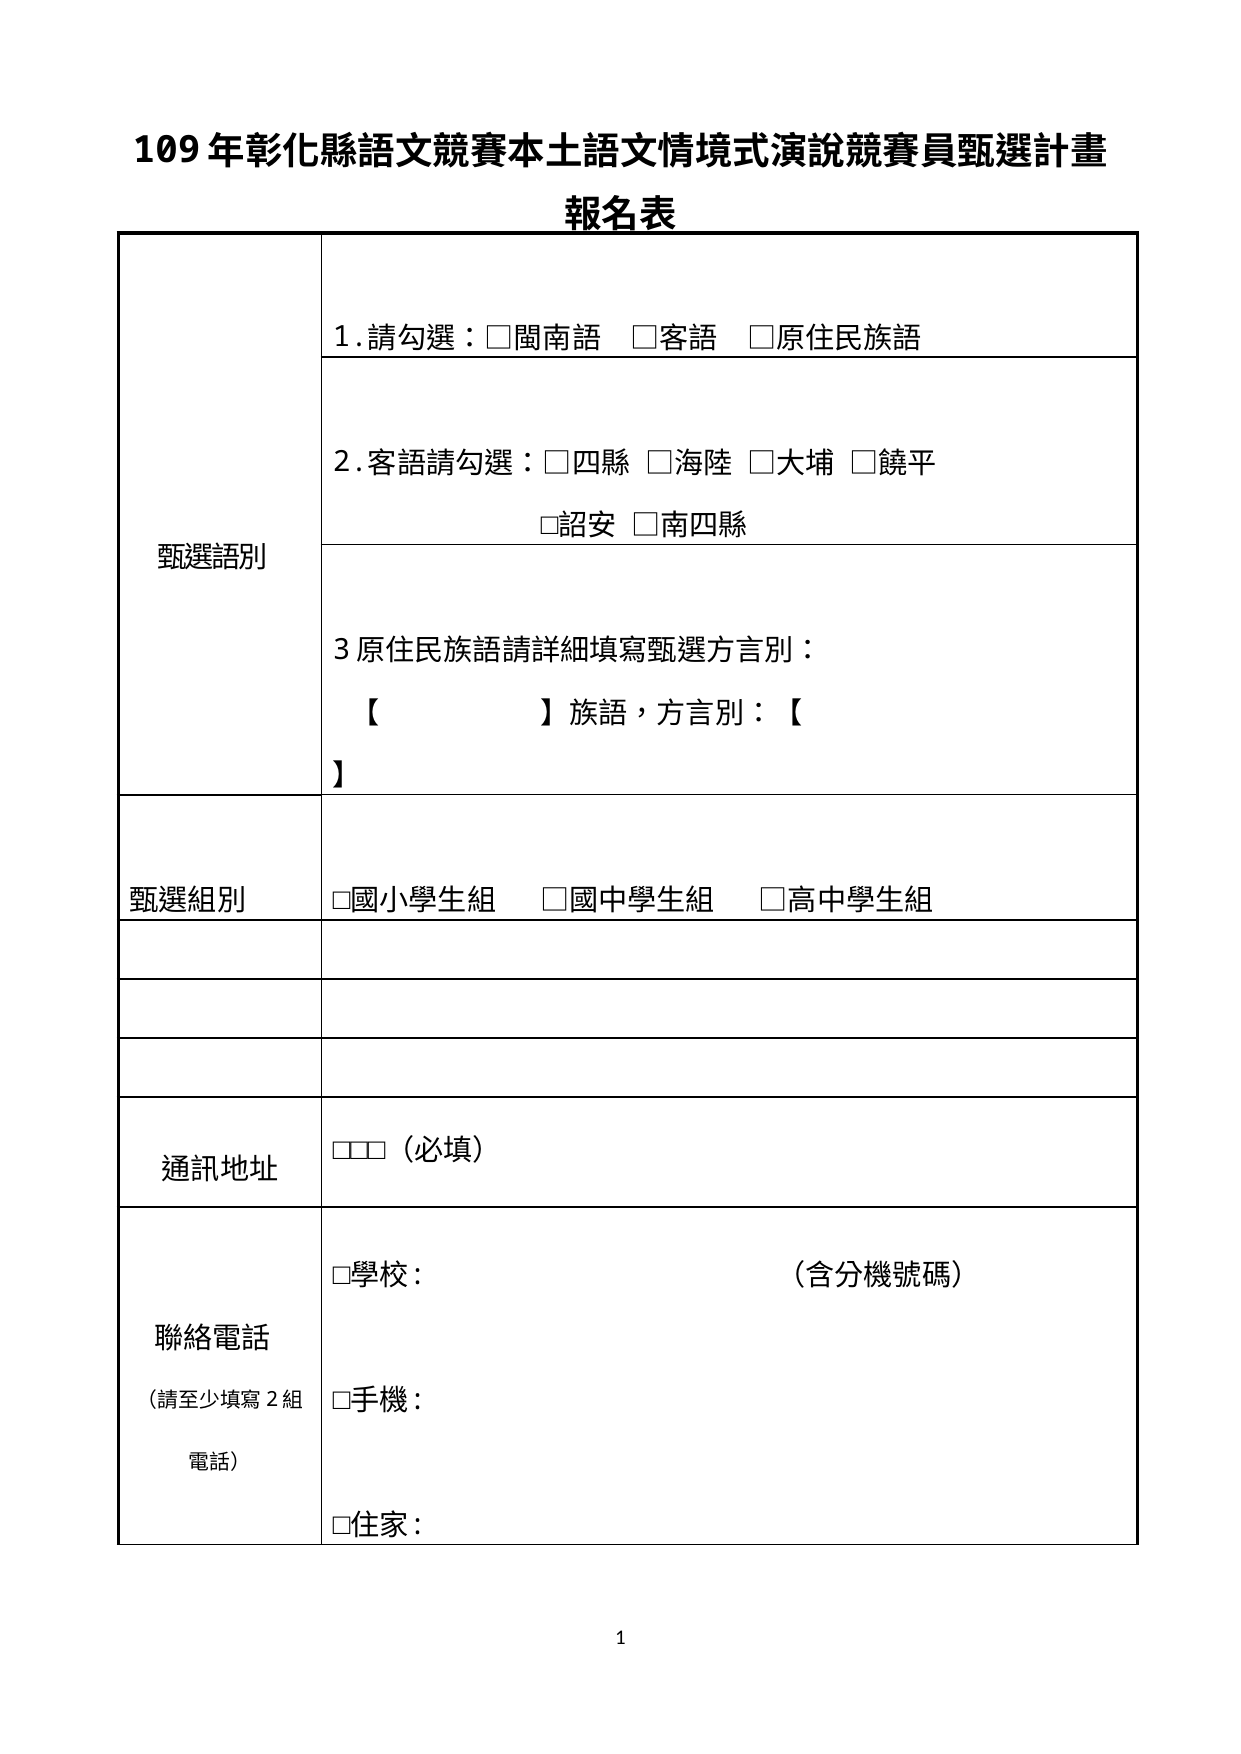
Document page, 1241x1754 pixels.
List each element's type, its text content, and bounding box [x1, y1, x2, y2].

table_cell [322, 980, 1136, 1037]
table_cell □□□（必填） [322, 1098, 1136, 1206]
table_cell [322, 1039, 1136, 1096]
table_cell 聯絡電話 （請至少填寫2組 電話） [120, 1208, 321, 1544]
table_cell 就讀年級 [120, 980, 321, 1037]
text 報名表 [118, 169, 1122, 231]
table_header 1.請勾選：□閩南語 □客語 □原住民族語 [322, 235, 1136, 356]
table_cell 學 校 [120, 921, 321, 978]
table_cell 2.客語請勾選：□四縣 □海陸 □大埔 □饒平 □詔安 □南四縣 [322, 358, 1136, 544]
table_cell 甄選組別 [120, 796, 321, 919]
table_cell □國小學生組 □國中學生組 □高中學生組 [322, 795, 1136, 919]
table_cell □學校: （含分機號碼） □手機: □住家: [322, 1208, 1136, 1544]
table_header 甄選語別 [120, 235, 321, 794]
table_cell 3原住民族語請詳細填寫甄選方言別： 【 】族語，方言別：【 】 [322, 545, 1136, 794]
table_cell 學生姓名 [120, 1039, 321, 1096]
table_cell 通訊地址 [120, 1098, 321, 1206]
text 109年彰化縣語文競賽本土語文情境式演說競賽員甄選計畫 [118, 106, 1122, 169]
table_cell [322, 921, 1136, 978]
